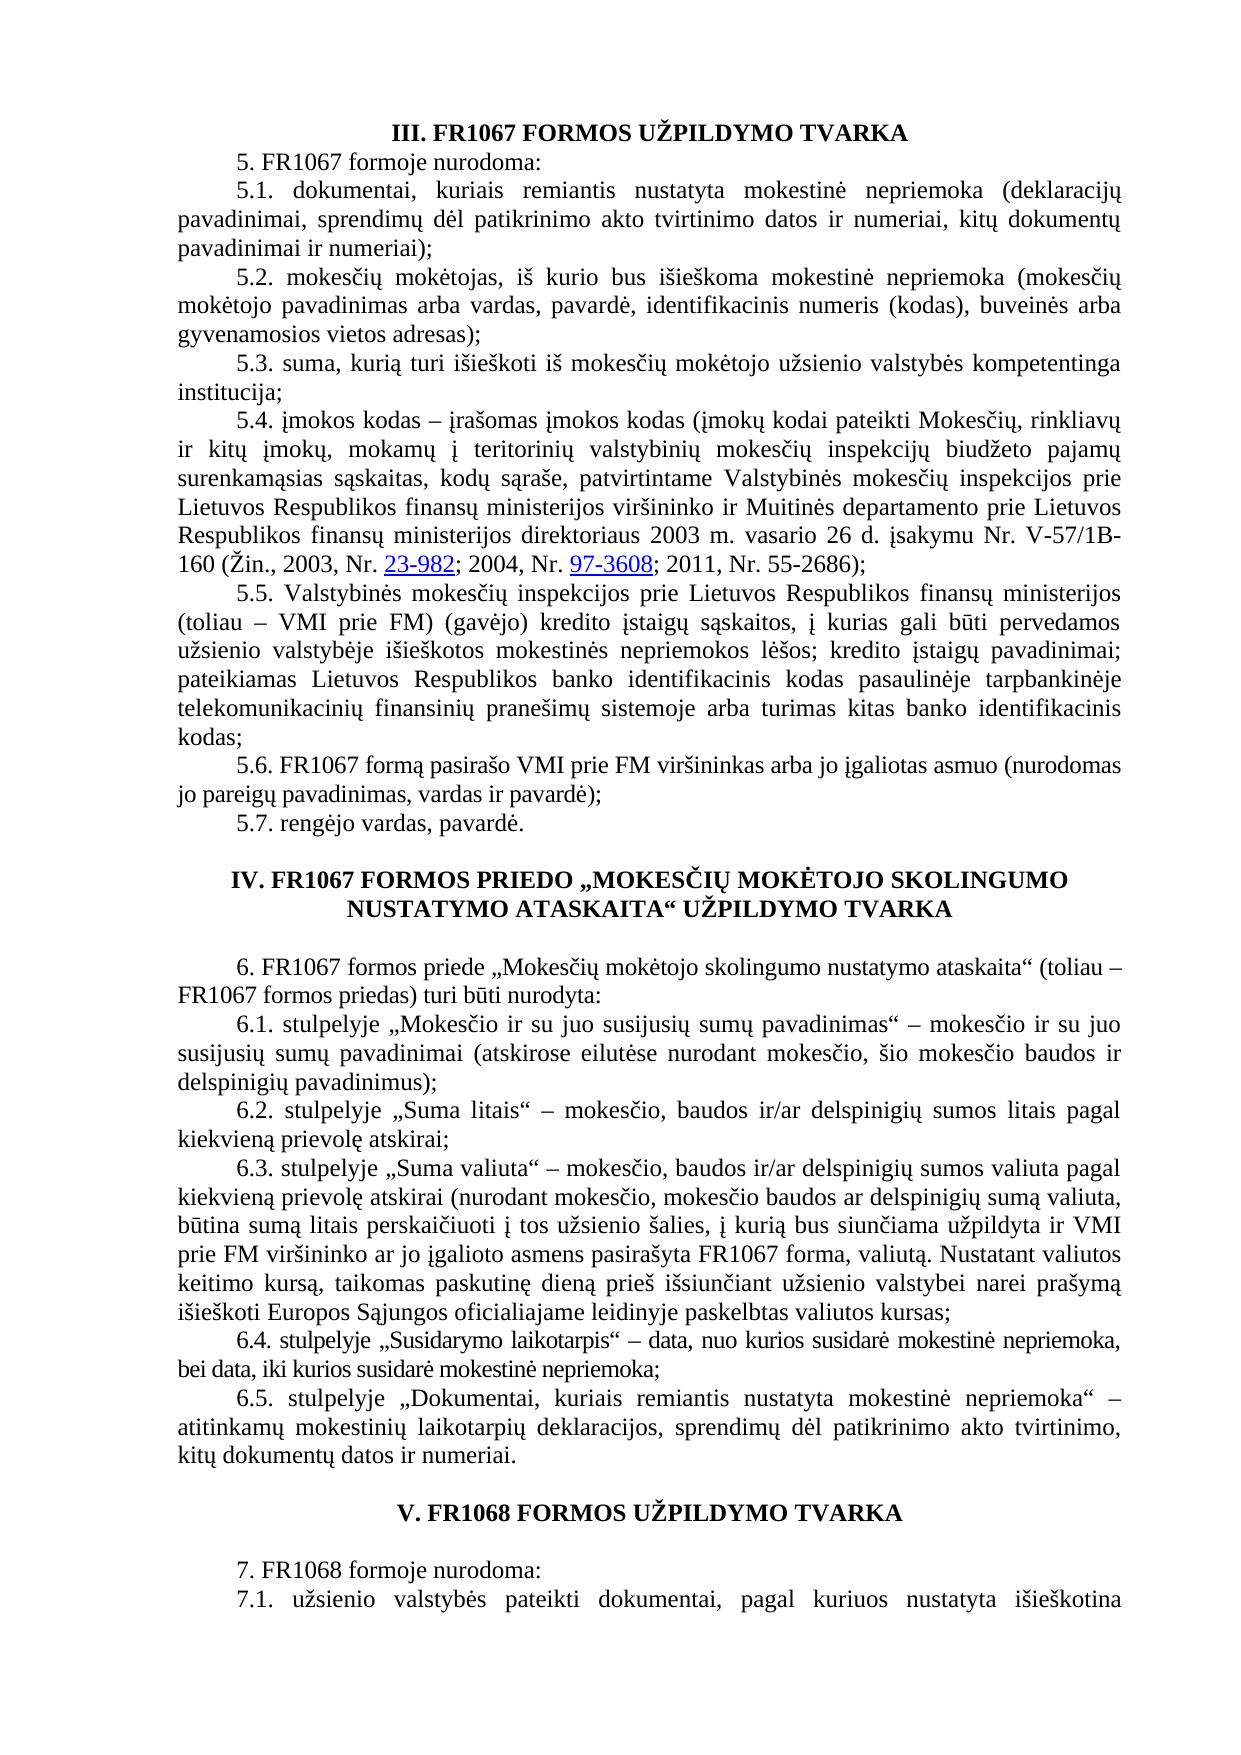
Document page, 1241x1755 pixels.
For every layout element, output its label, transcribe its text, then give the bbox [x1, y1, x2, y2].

text 6. FR1067 formos priede „Mokesčių mokėtojo skolingumo nustatymo ataskaita“ (toliau – FR1067 formos priedas) turi būti nurodyta: [177, 952, 1122, 1009]
text 5. FR1067 formoje nurodoma: [177, 147, 1122, 176]
text 6.3. stulpelyje „Suma valiuta“ – mokesčio, baudos ir/ar delspinigių sumos valiuta pagal kiekvieną prievolę atskirai (nurodant mokesčio, mokesčio baudos ar delspinigių sumą valiuta, būtina sumą litais perskaičiuoti į tos užsienio šalies, į kurią bus siunčiama užpildyta ir VMI prie FM viršininko ar jo įgalioto asmens pasirašyta FR1067 forma, valiutą. Nustatant valiutos keitimo kursą, taikomas paskutinę dieną prieš išsiunčiant užsienio valstybei narei prašymą išieškoti Europos Sąjungos oficialiajame leidinyje paskelbtas valiutos kursas; [177, 1153, 1122, 1326]
text 5.7. rengėjo vardas, pavardė. [177, 808, 1122, 837]
text 5.6. FR1067 formą pasirašo VMI prie FM viršininkas arba jo įgaliotas asmuo (nurodomas jo pareigų pavadinimas, vardas ir pavardė); [177, 751, 1122, 808]
text V. FR1068 FORMOS UŽPILDYMO TVARKA [177, 1498, 1122, 1527]
text 7. FR1068 formoje nurodoma: [177, 1556, 1122, 1584]
text III. FR1067 FORMOS UŽPILDYMO TVARKA [177, 118, 1122, 147]
text 7.1. užsienio valstybės pateikti dokumentai, pagal kuriuos nustatyta išieškotina [177, 1584, 1122, 1613]
text 6.4. stulpelyje „Susidarymo laikotarpis“ – data, nuo kurios susidarė mokestinė nepriemoka, bei data, iki kurios susidarė mokestinė nepriemoka; [177, 1326, 1122, 1383]
text 5.2. mokesčių mokėtojas, iš kurio bus išieškoma mokestinė nepriemoka (mokesčių mokėtojo pavadinimas arba vardas, pavardė, identifikacinis numeris (kodas), buveinės arba gyvenamosios vietos adresas); [177, 262, 1122, 348]
text 6.2. stulpelyje „Suma litais“ – mokesčio, baudos ir/ar delspinigių sumos litais pagal kiekvieną prievolę atskirai; [177, 1096, 1122, 1153]
text IV. FR1067 FORMOS PRIEDO „MOKESČIŲ MOKĖTOJO SKOLINGUMO NUSTATYMO ATASKAITA“ UŽPILDYMO TVARKA [177, 866, 1122, 923]
text 5.4. įmokos kodas – įrašomas įmokos kodas (įmokų kodai pateikti Mokesčių, rinkliavų ir kitų įmokų, mokamų į teritorinių valstybinių mokesčių inspekcijų biudžeto pajamų surenkamąsias sąskaitas, kodų sąraše, patvirtintame Valstybinės mokesčių inspekcijos prie Lietuvos Respublikos finansų ministerijos viršininko ir Muitinės departamento prie Lietuvos Respublikos finansų ministerijos direktoriaus 2003 m. vasario 26 d. įsakymu Nr. V-57/1B-160 (Žin., 2003, Nr. 23-982; 2004, Nr. 97-3608; 2011, Nr. 55-2686); [177, 406, 1122, 578]
text 5.5. Valstybinės mokesčių inspekcijos prie Lietuvos Respublikos finansų ministerijos (toliau – VMI prie FM) (gavėjo) kredito įstaigų sąskaitos, į kurias gali būti pervedamos užsienio valstybėje išieškotos mokestinės nepriemokos lėšos; kredito įstaigų pavadinimai; pateikiamas Lietuvos Respublikos banko identifikacinis kodas pasaulinėje tarpbankinėje telekomunikacinių finansinių pranešimų sistemoje arba turimas kitas banko identifikacinis kodas; [177, 578, 1122, 751]
text 5.1. dokumentai, kuriais remiantis nustatyta mokestinė nepriemoka (deklaracijų pavadinimai, sprendimų dėl patikrinimo akto tvirtinimo datos ir numeriai, kitų dokumentų pavadinimai ir numeriai); [177, 176, 1122, 262]
text 5.3. suma, kurią turi išieškoti iš mokesčių mokėtojo užsienio valstybės kompetentinga institucija; [177, 348, 1122, 406]
text 6.1. stulpelyje „Mokesčio ir su juo susijusių sumų pavadinimas“ – mokesčio ir su juo susijusių sumų pavadinimai (atskirose eilutėse nurodant mokesčio, šio mokesčio baudos ir delspinigių pavadinimus); [177, 1009, 1122, 1096]
text 6.5. stulpelyje „Dokumentai, kuriais remiantis nustatyta mokestinė nepriemoka“ – atitinkamų mokestinių laikotarpių deklaracijos, sprendimų dėl patikrinimo akto tvirtinimo, kitų dokumentų datos ir numeriai. [177, 1383, 1122, 1469]
